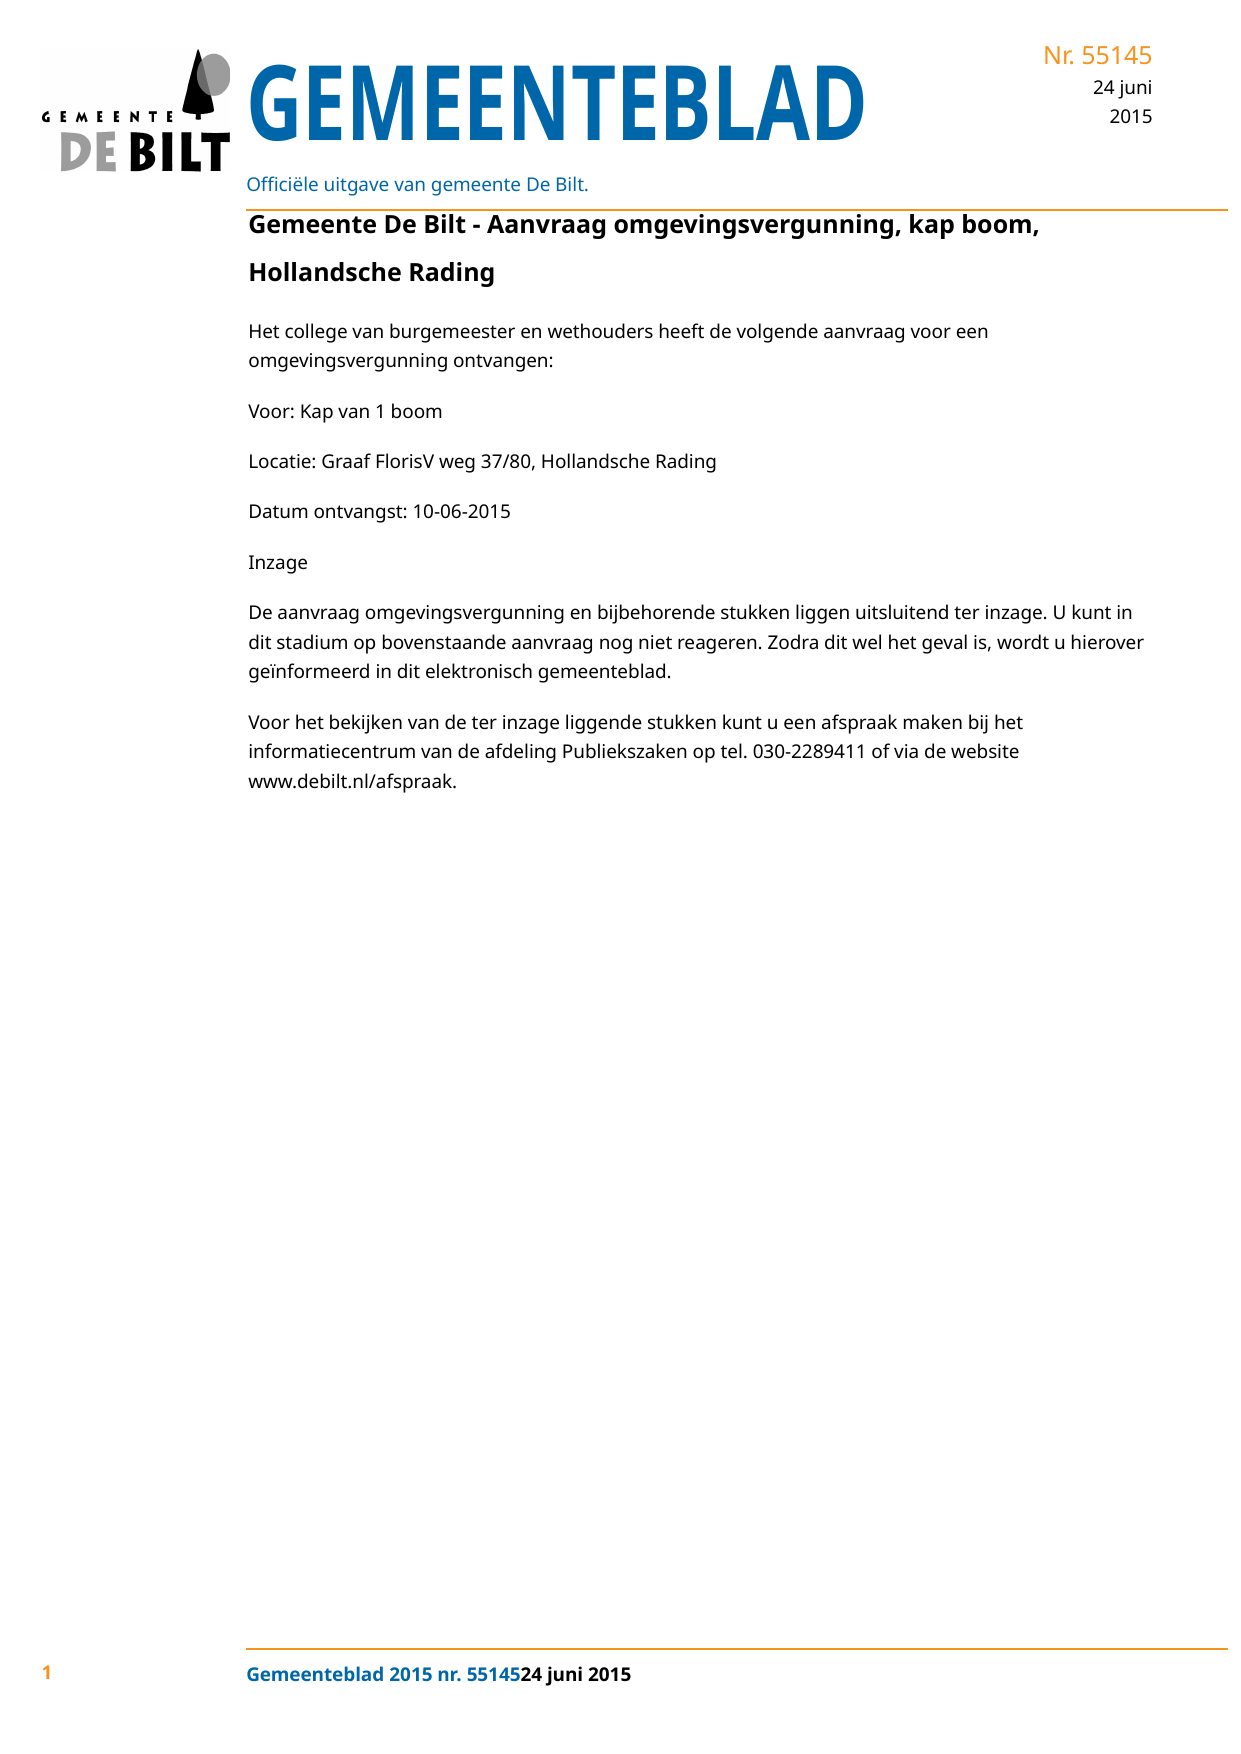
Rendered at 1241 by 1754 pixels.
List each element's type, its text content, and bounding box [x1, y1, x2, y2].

text Voor: Kap van 1 boom [248, 398, 1152, 424]
text Gemeente De Bilt - Aanvraag omgevingsvergunning, kap boom, Hollandsche Rading [248, 211, 1152, 288]
text Het college van burgemeester en wethouders heeft de volgende aanvraag voor een omgevingsvergunning ontvangen: [248, 318, 1152, 373]
text Datum ontvangst: 10-06-2015 [248, 499, 1152, 524]
text Inzage [248, 549, 1152, 575]
picture [41, 47, 231, 172]
text Voor het bekijken van de ter inzage liggende stukken kunt u een afspraak maken bij het informatiecentrum van de afdeling Publiekszaken op tel. 030-2289411 of via de website www.debilt.nl/afspraak. [248, 709, 1152, 794]
text Locatie: Graaf FlorisV weg 37/80, Hollandsche Rading [248, 448, 1152, 474]
text De aanvraag omgevingsvergunning en bijbehorende stukken liggen uitsluitend ter inzage. U kunt in dit stadium op bovenstaande aanvraag nog niet reageren. Zodra dit wel het geval is, wordt u hierover geïnformeerd in dit elektronisch gemeenteblad. [248, 599, 1152, 684]
